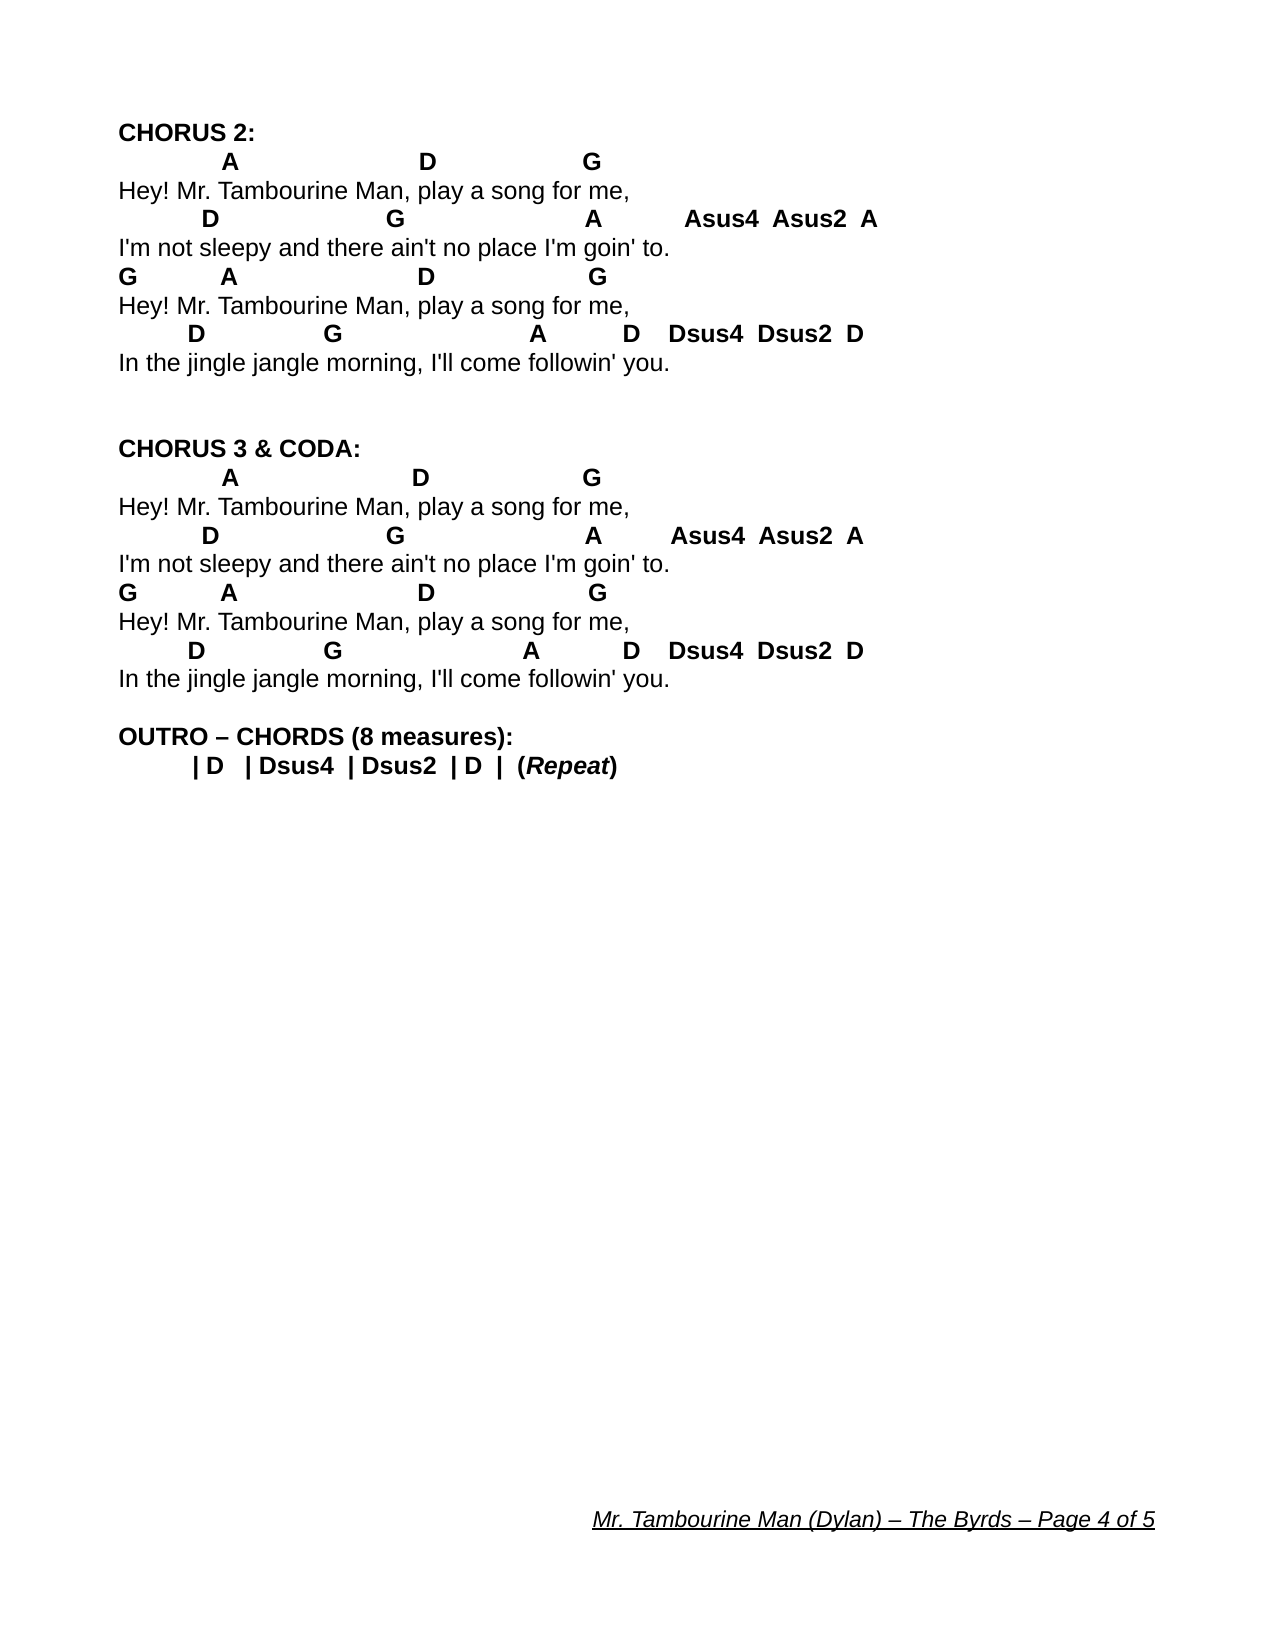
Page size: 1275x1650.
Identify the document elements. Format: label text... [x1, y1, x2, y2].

text Hey! Mr. Tambourine Man, play a song for me, [118, 492, 1157, 521]
text D G A Asus4 Asus2 A [118, 521, 1157, 549]
text Hey! Mr. Tambourine Man, play a song for me, [118, 291, 1157, 319]
text D G A D Dsus4 Dsus2 D [118, 636, 1157, 664]
text In the jingle jangle morning, I'll come followin' you. [118, 348, 1157, 377]
text CHORUS 3 & CODA: [118, 434, 1157, 463]
text In the jingle jangle morning, I'll come followin' you. [118, 664, 1157, 693]
text I'm not sleepy and there ain't no place I'm goin' to. [118, 549, 1157, 578]
text A D G [118, 147, 1157, 176]
text D G A Asus4 Asus2 A [118, 204, 1157, 233]
text I'm not sleepy and there ain't no place I'm goin' to. [118, 233, 1157, 262]
text | D | Dsus4 | Dsus2 | D | (Repeat) [192, 751, 1157, 779]
text G A D G [118, 578, 1157, 607]
text D G A D Dsus4 Dsus2 D [118, 319, 1157, 348]
text CHORUS 2: [118, 118, 1157, 147]
text G A D G [118, 262, 1157, 291]
text OUTRO – CHORDS (8 measures): [118, 722, 1157, 751]
text A D G [118, 463, 1157, 492]
text Hey! Mr. Tambourine Man, play a song for me, [118, 607, 1157, 636]
text Hey! Mr. Tambourine Man, play a song for me, [118, 176, 1157, 204]
